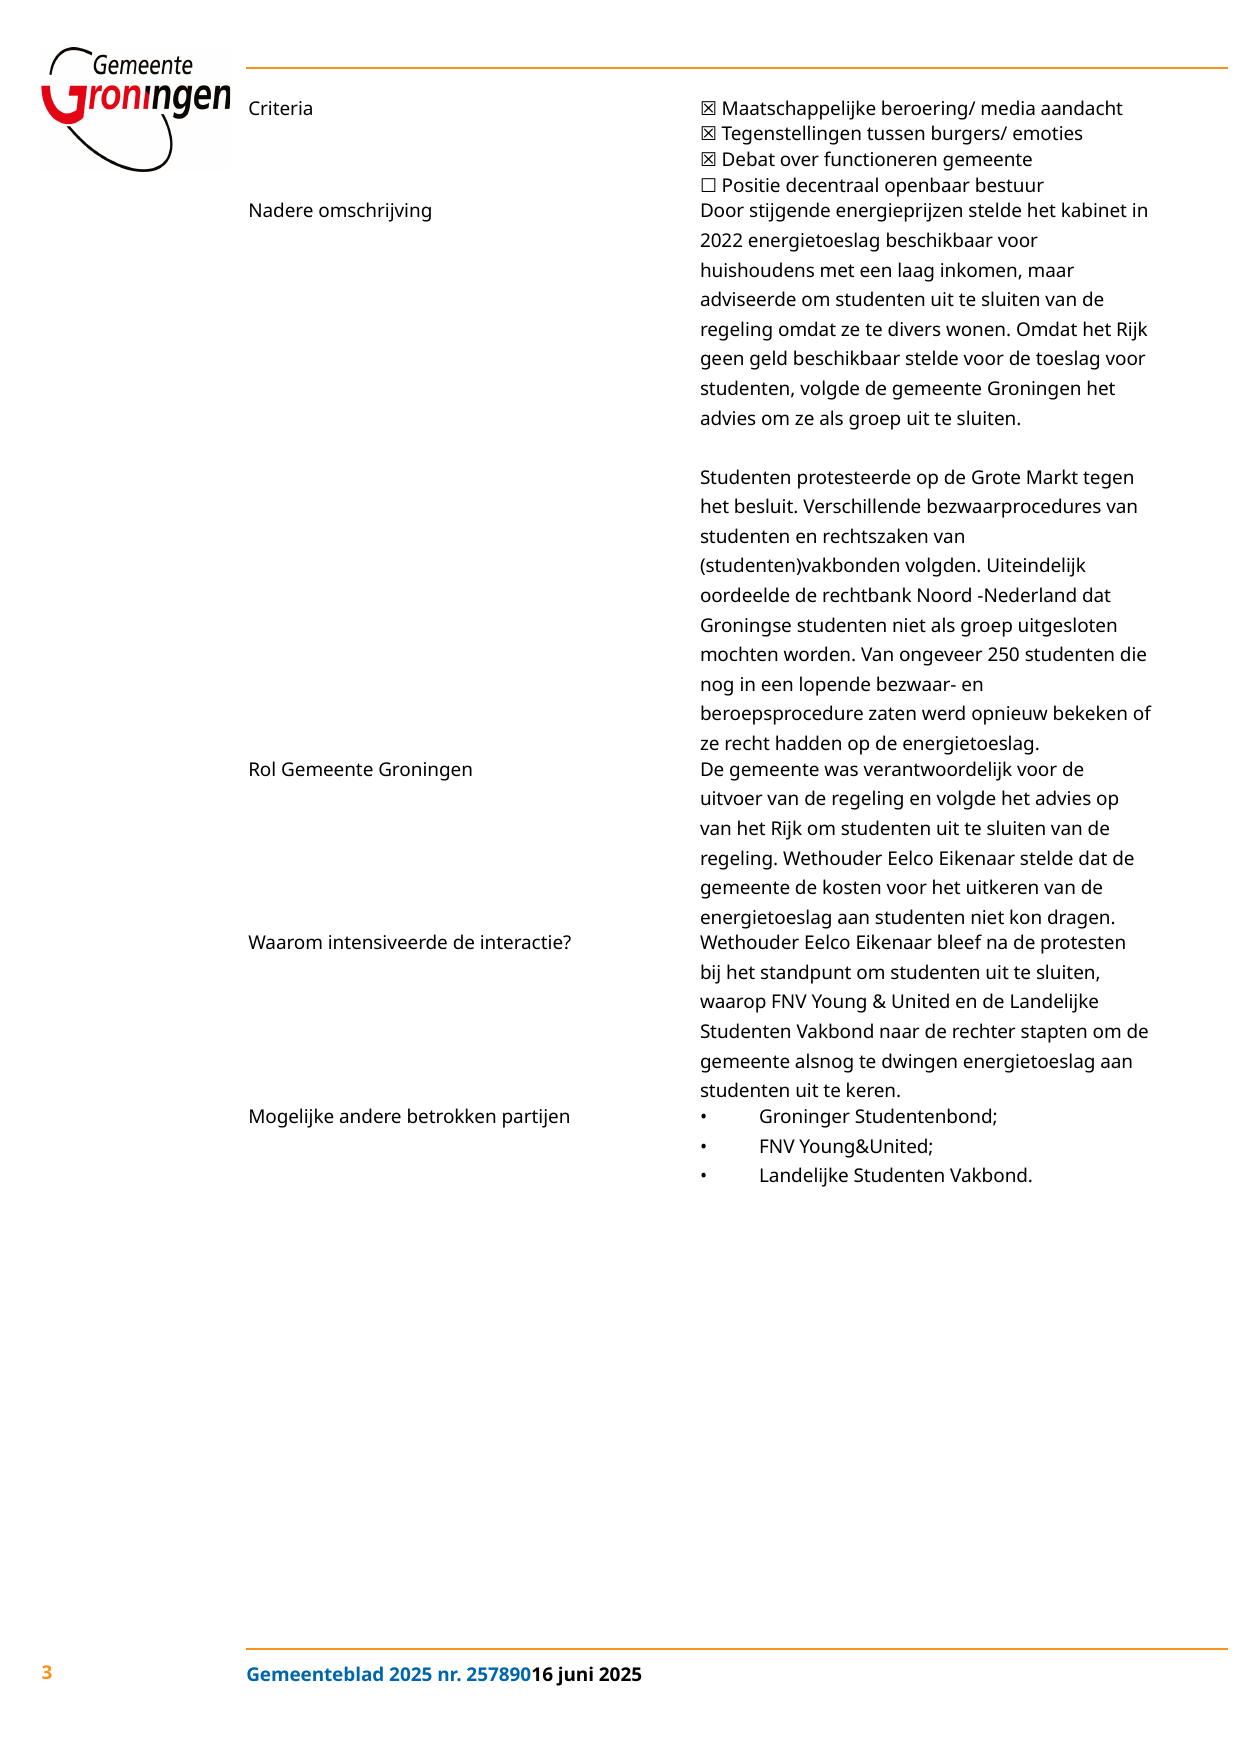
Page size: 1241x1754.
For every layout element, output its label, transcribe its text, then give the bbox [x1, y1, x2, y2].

table_cell ​​☒​ Tegenstellingen tussen burgers/ emoties [700, 121, 1152, 146]
table_cell Mogelijke andere betrokken partijen [248, 1103, 700, 1188]
table_cell Wethouder Eelco Eikenaar bleef na de protesten bij het standpunt om studenten uit te sluiten, waarop FNV Young & United en de Landelijke Studenten Vakbond naar de rechter stapten om de gemeente alsnog te dwingen energietoeslag aan studenten uit te keren. [700, 930, 1152, 1103]
table_cell Groninger Studentenbond; FNV Young&United; Landelijke Studenten Vakbond. [700, 1103, 1152, 1188]
table_cell Nadere omschrijving [248, 198, 700, 756]
table_cell Criteria [248, 95, 700, 198]
table_cell ☐​ Positie decentraal openbaar bestuur [700, 172, 1152, 198]
table_cell ​​☒​ Maatschappelijke beroering/ media aandacht [700, 95, 1152, 121]
picture [41, 47, 231, 172]
table_cell Rol Gemeente Groningen [248, 756, 700, 929]
table_cell Waarom intensiveerde de interactie? [248, 930, 700, 1103]
table_cell ​​☒​ Debat over functioneren gemeente [700, 146, 1152, 172]
table_cell Door stijgende energieprijzen stelde het kabinet in 2022 energietoeslag beschikbaar voor huishoudens met een laag inkomen, maar adviseerde om studenten uit te sluiten van de regeling omdat ze te divers wonen. Omdat het Rijk geen geld beschikbaar stelde voor de toeslag voor studenten, volgde de gemeente Groningen het advies om ze als groep uit te sluiten. Studenten protesteerde op de Grote Markt tegen het besluit. Verschillende bezwaarprocedures van studenten en rechtszaken van (studenten)vakbonden volgden. Uiteindelijk oordeelde de rechtbank Noord -Nederland dat Groningse studenten niet als groep uitgesloten mochten worden. Van ongeveer 250 studenten die nog in een lopende bezwaar- en beroepsprocedure zaten werd opnieuw bekeken of ze recht hadden op de energietoeslag. [700, 198, 1152, 756]
table_cell De gemeente was verantwoordelijk voor de uitvoer van de regeling en volgde het advies op van het Rijk om studenten uit te sluiten van de regeling. Wethouder Eelco Eikenaar stelde dat de gemeente de kosten voor het uitkeren van de energietoeslag aan studenten niet kon dragen. [700, 756, 1152, 929]
